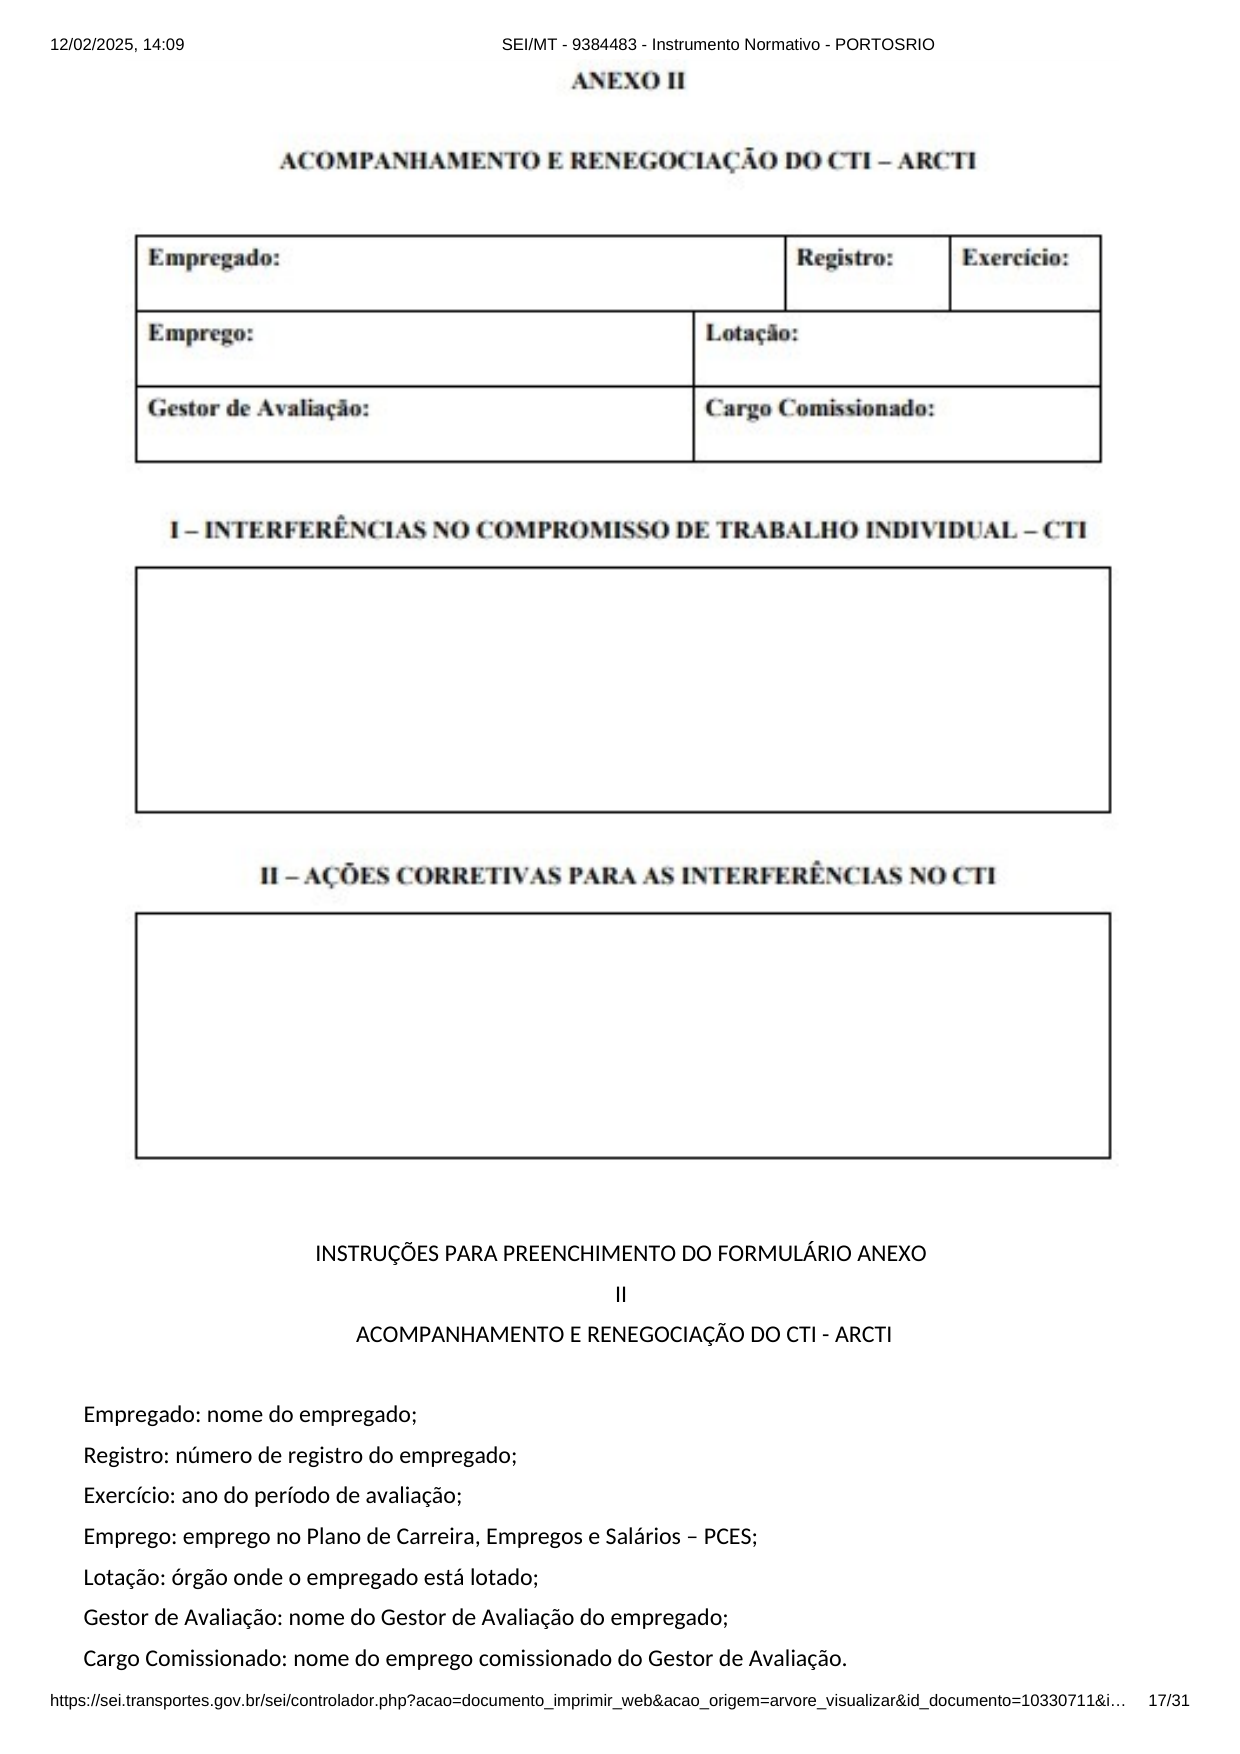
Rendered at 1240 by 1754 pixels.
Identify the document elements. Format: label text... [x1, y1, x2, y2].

text Emprego: emprego no Plano de Carreira, Empregos e Salários – PCES; [83, 1521, 1167, 1550]
text Exercício: ano do período de avaliação; [83, 1481, 1167, 1510]
text INSTRUÇÕES PARA PREENCHIMENTO DO FORMULÁRIO ANEXO II [314, 1238, 928, 1308]
text Gestor de Avaliação: nome do Gestor de Avaliação do empregado; [83, 1602, 1167, 1631]
text Lotação: órgão onde o empregado está lotado; [83, 1562, 1167, 1591]
text Empregado: nome do empregado; [83, 1399, 1167, 1429]
text ACOMPANHAMENTO E RENEGOCIAÇÃO DO CTI - ARCTI [72, 1319, 892, 1348]
text Cargo Comissionado: nome do emprego comissionado do Gestor de Avaliação. [83, 1643, 1167, 1672]
text Registro: número de registro do empregado; [83, 1440, 1167, 1469]
